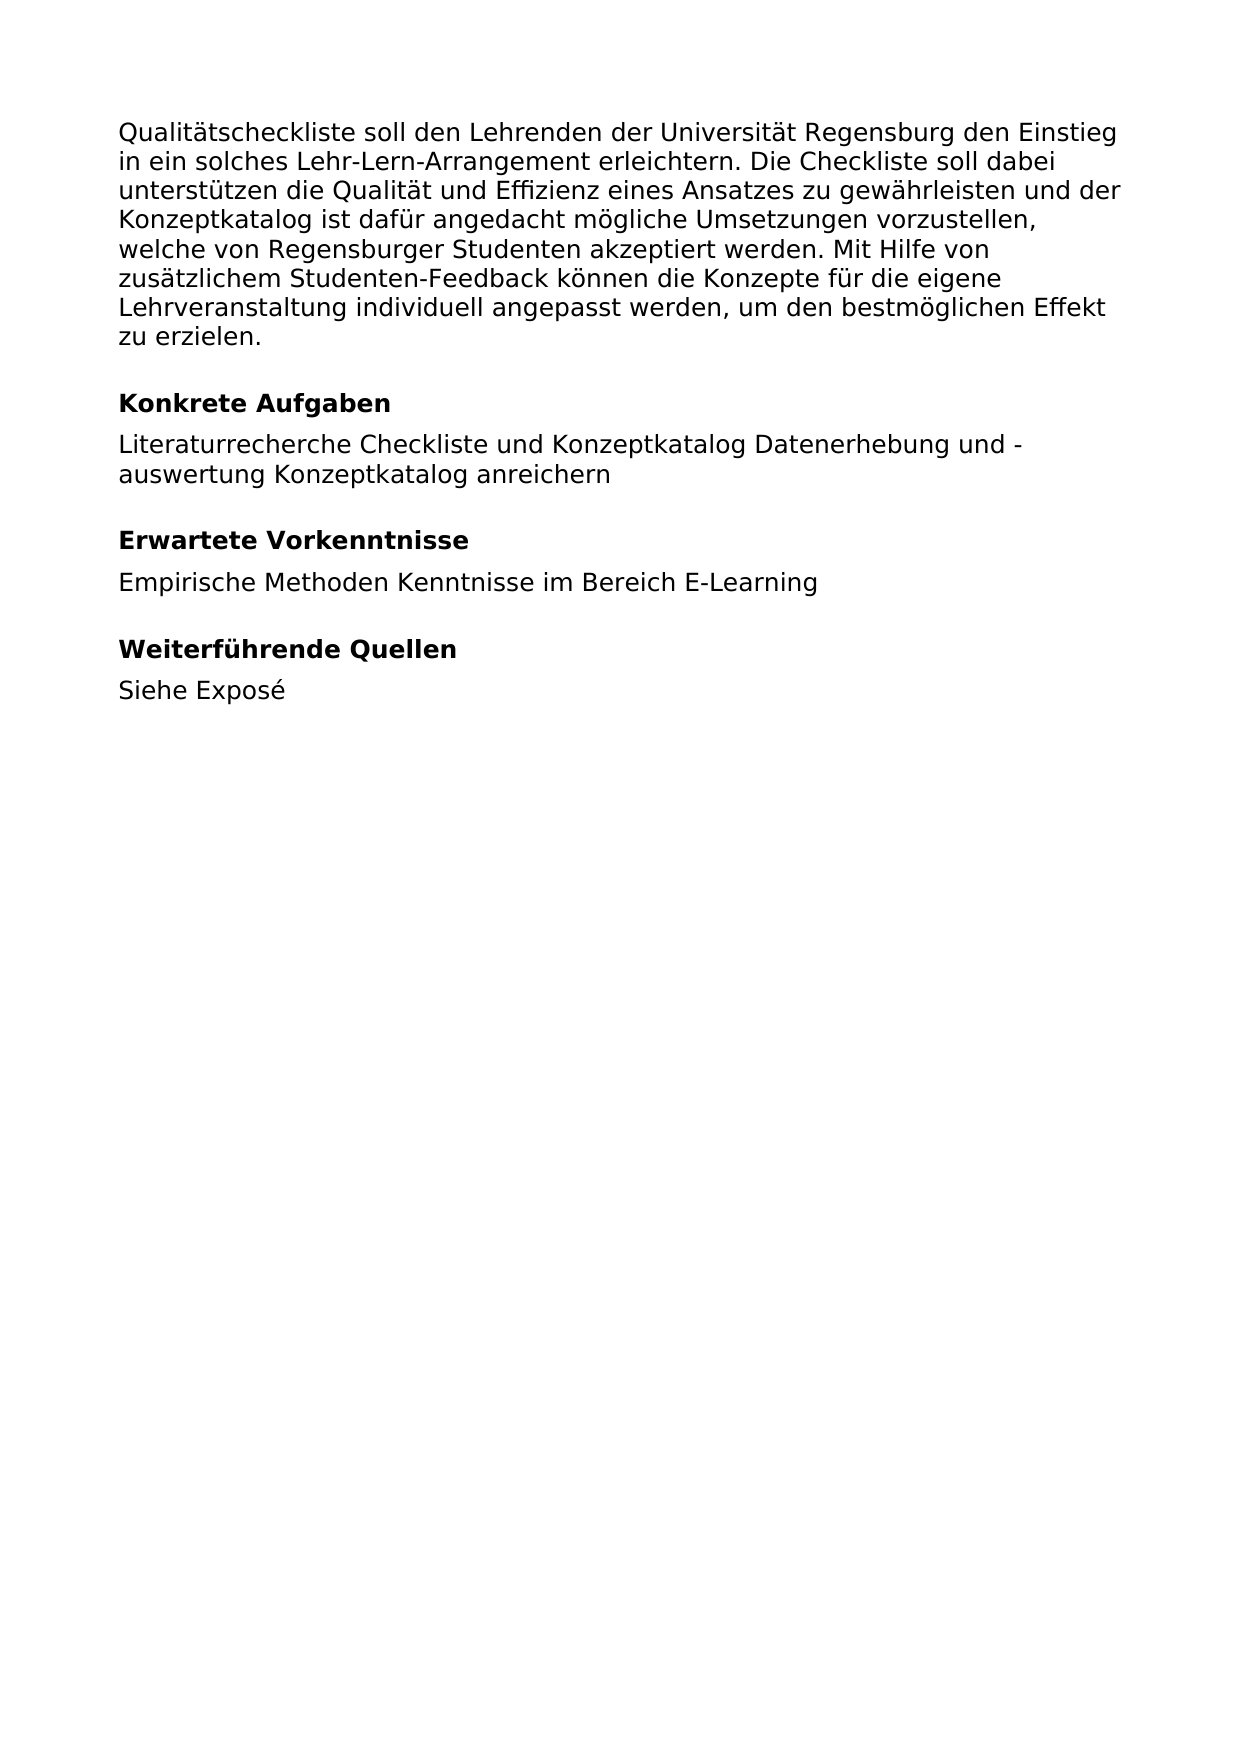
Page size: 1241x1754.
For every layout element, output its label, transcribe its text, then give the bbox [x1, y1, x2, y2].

subtitle Weiterführende Quellen [118, 635, 1122, 664]
text Qualitätscheckliste soll den Lehrenden der Universität Regensburg den Einstieg in ein solches Lehr-Lern-Arrangement erleichtern. Die Checkliste soll dabei unterstützen die Qualität und Effizienz eines Ansatzes zu gewährleisten und der Konzeptkatalog ist dafür angedacht mögliche Umsetzungen vorzustellen, welche von Regensburger Studenten akzeptiert werden. Mit Hilfe von zusätzlichem Studenten-Feedback können die Konzepte für die eigene Lehrveranstaltung individuell angepasst werden, um den bestmöglichen Effekt zu erzielen. [118, 118, 1122, 351]
text Siehe Exposé [118, 676, 1122, 706]
subtitle Erwartete Vorkenntnisse [118, 526, 1122, 556]
text Empirische Methoden Kenntnisse im Bereich E-Learning [118, 568, 1122, 597]
subtitle Konkrete Aufgaben [118, 389, 1122, 418]
text Literaturrecherche Checkliste und Konzeptkatalog Datenerhebung und -auswertung Konzeptkatalog anreichern [118, 431, 1122, 489]
